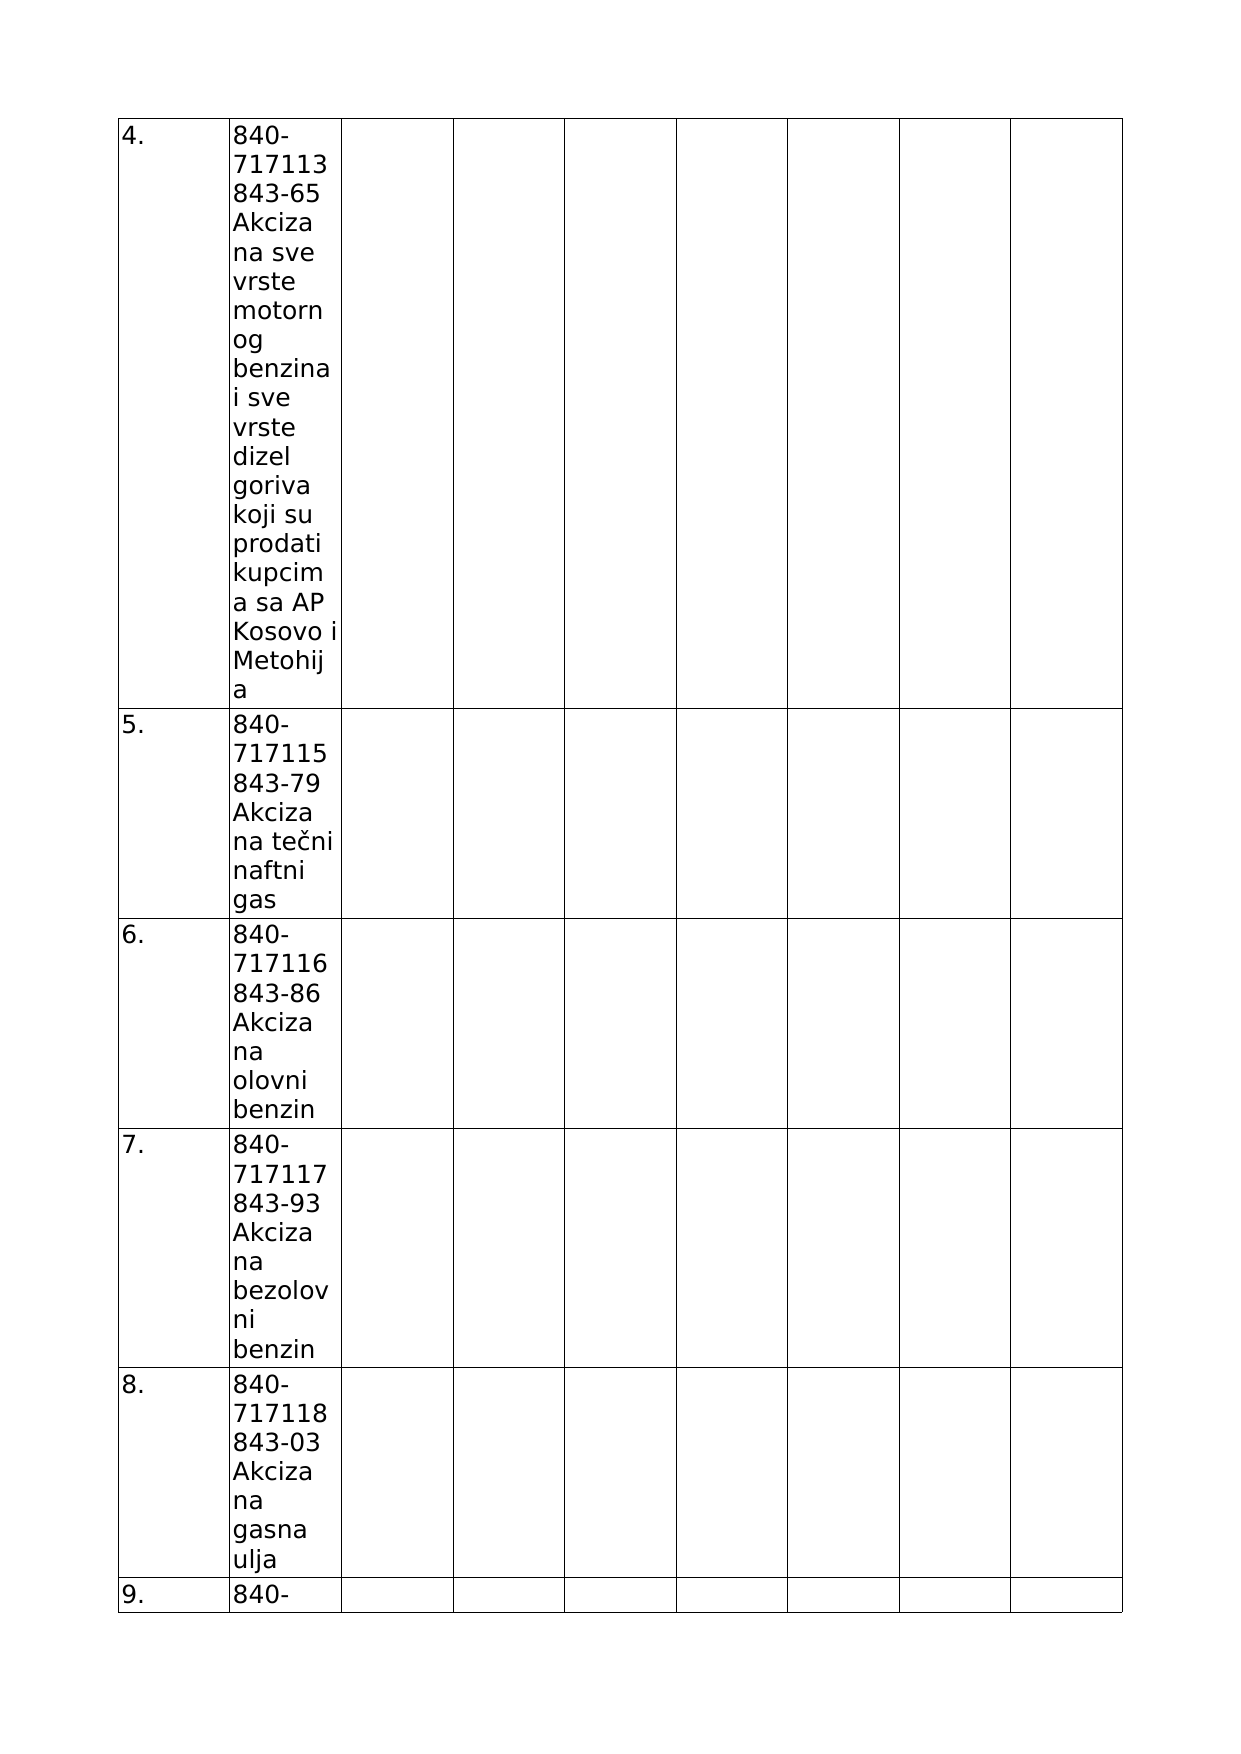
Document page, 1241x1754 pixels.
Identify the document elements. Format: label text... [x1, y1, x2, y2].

table_cell [900, 709, 1010, 917]
table_cell [454, 1578, 564, 1612]
table_cell 840-717116843-86 Akciza na olovni benzin [230, 919, 341, 1128]
table_cell 9. [119, 1578, 229, 1612]
table_cell [1011, 1368, 1122, 1577]
table_cell [342, 709, 453, 917]
table_cell [677, 1129, 787, 1367]
table_cell [565, 119, 676, 707]
table_cell [342, 1368, 453, 1577]
table_cell [342, 119, 453, 707]
table_cell [677, 709, 787, 917]
table_cell 840-717115843-79 Akciza na tečni naftni gas [230, 709, 341, 917]
table_cell [677, 1578, 787, 1612]
table_cell [677, 1368, 787, 1577]
table_cell 7. [119, 1129, 229, 1367]
table_cell [900, 1368, 1010, 1577]
table_cell [454, 709, 564, 917]
table_cell [677, 119, 787, 707]
table_cell [565, 1578, 676, 1612]
table_cell [1011, 1578, 1122, 1612]
table_cell [900, 1578, 1010, 1612]
table_cell [900, 1129, 1010, 1367]
table_cell [454, 919, 564, 1128]
table_cell [1011, 1129, 1122, 1367]
table_cell [677, 919, 787, 1128]
table_cell 840-717118843-03 Akciza na gasna ulja [230, 1368, 341, 1577]
table_cell [1011, 709, 1122, 917]
table_cell [788, 709, 899, 917]
table_cell 8. [119, 1368, 229, 1577]
table_cell [565, 709, 676, 917]
table_cell [342, 1129, 453, 1367]
table_cell [565, 1129, 676, 1367]
table_cell 6. [119, 919, 229, 1128]
table_cell [788, 1129, 899, 1367]
table_cell 840-717117843-93 Akciza na bezolovni benzin [230, 1129, 341, 1367]
table_cell [788, 1368, 899, 1577]
table_cell [342, 1578, 453, 1612]
table_cell 840- [230, 1578, 341, 1612]
table_cell [454, 119, 564, 707]
table_cell 840-717113843-65 Akciza na sve vrste motornog benzina i sve vrste dizel goriva koji su prodati kupcima sa AP Kosovo i Metohija [230, 119, 341, 707]
table_cell [1011, 119, 1122, 707]
table_cell [565, 919, 676, 1128]
table_cell [454, 1129, 564, 1367]
table_cell [788, 1578, 899, 1612]
table_cell [788, 119, 899, 707]
table_cell [454, 1368, 564, 1577]
table_cell [565, 1368, 676, 1577]
table_cell 5. [119, 709, 229, 917]
table_cell [342, 919, 453, 1128]
table_cell [1011, 919, 1122, 1128]
table_cell [788, 919, 899, 1128]
table_cell 4. [119, 119, 229, 707]
table_cell [900, 119, 1010, 707]
table_cell [900, 919, 1010, 1128]
